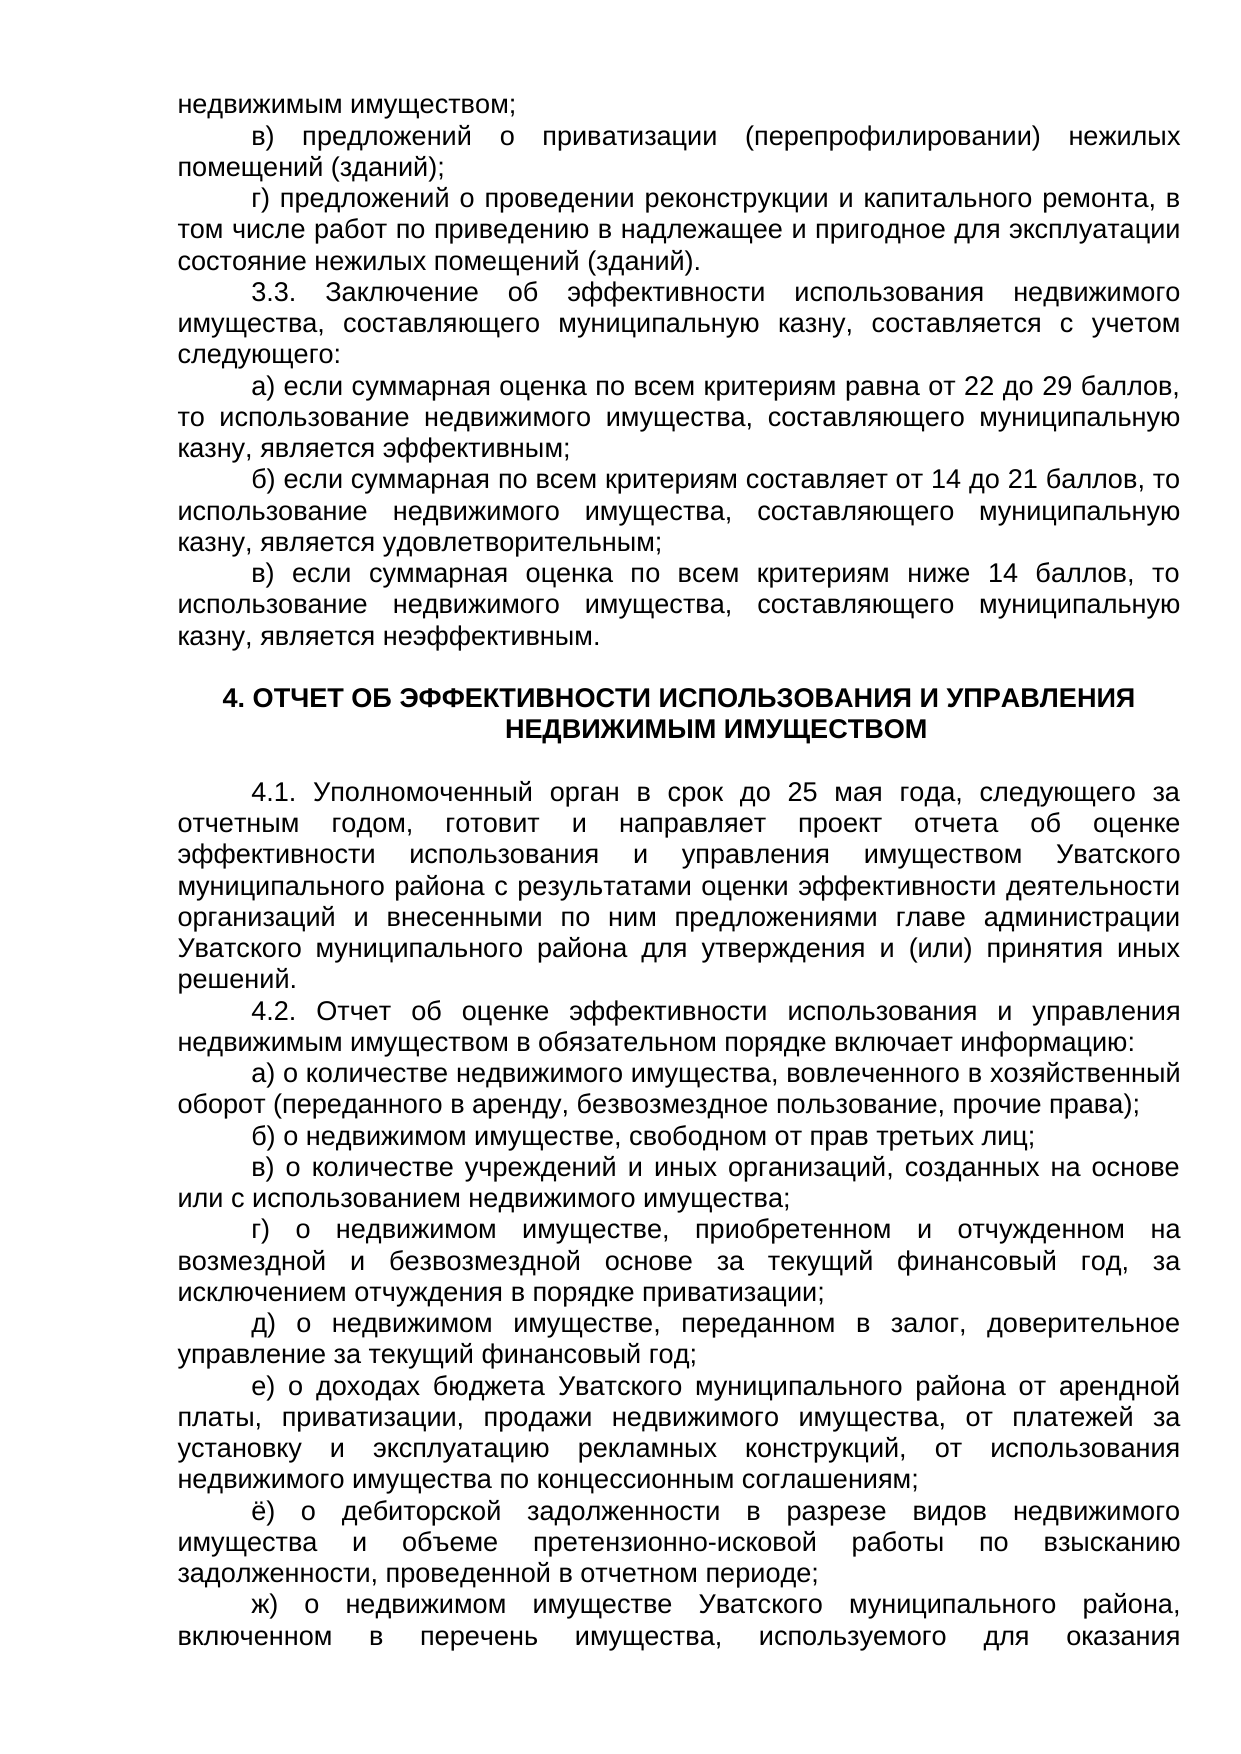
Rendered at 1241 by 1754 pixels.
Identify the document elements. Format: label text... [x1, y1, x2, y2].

text 3.3. Заключение об эффективности использования недвижимого имущества, составляющего муниципальную казну, составляется с учетом следующего: [177, 276, 1181, 370]
text в) о количестве учреждений и иных организаций, созданных на основе или с использованием недвижимого имущества; [177, 1151, 1181, 1213]
title НЕДВИЖИМЫМ ИМУЩЕСТВОМ [177, 713, 1181, 745]
text б) о недвижимом имуществе, свободном от прав третьих лиц; [177, 1120, 1181, 1151]
text а) о количестве недвижимого имущества, вовлеченного в хозяйственный оборот (переданного в аренду, безвозмездное пользование, прочие права); [177, 1057, 1181, 1120]
text недвижимым имуществом; [177, 88, 1181, 120]
text е) о доходах бюджета Уватского муниципального района от арендной платы, приватизации, продажи недвижимого имущества, от платежей за установку и эксплуатацию рекламных конструкций, от использования недвижимого имущества по концессионным соглашениям; [177, 1370, 1181, 1495]
text в) если суммарная оценка по всем критериям ниже 14 баллов, то использование недвижимого имущества, составляющего муниципальную казну, является неэффективным. [177, 557, 1181, 651]
text ж) о недвижимом имуществе Уватского муниципального района, включенном в перечень имущества, используемого для оказания [177, 1588, 1181, 1651]
text 4.1. Уполномоченный орган в срок до 25 мая года, следующего за отчетным годом, готовит и направляет проект отчета об оценке эффективности использования и управления имуществом Уватского муниципального района с результатами оценки эффективности деятельности организаций и внесенными по ним предложениями главе администрации Уватского муниципального района для утверждения и (или) принятия иных решений. [177, 776, 1181, 995]
text б) если суммарная по всем критериям составляет от 14 до 21 баллов, то использование недвижимого имущества, составляющего муниципальную казну, является удовлетворительным; [177, 463, 1181, 557]
text г) о недвижимом имуществе, приобретенном и отчужденном на возмездной и безвозмездной основе за текущий финансовый год, за исключением отчуждения в порядке приватизации; [177, 1213, 1181, 1307]
title 4. ОТЧЕТ ОБ ЭФФЕКТИВНОСТИ ИСПОЛЬЗОВАНИЯ И УПРАВЛЕНИЯ [177, 682, 1181, 713]
text 4.2. Отчет об оценке эффективности использования и управления недвижимым имуществом в обязательном порядке включает информацию: [177, 995, 1181, 1057]
text а) если суммарная оценка по всем критериям равна от 22 до 29 баллов, то использование недвижимого имущества, составляющего муниципальную казну, является эффективным; [177, 370, 1181, 463]
text г) предложений о проведении реконструкции и капитального ремонта, в том числе работ по приведению в надлежащее и пригодное для эксплуатации состояние нежилых помещений (зданий). [177, 182, 1181, 276]
text в) предложений о приватизации (перепрофилировании) нежилых помещений (зданий); [177, 120, 1181, 182]
text д) о недвижимом имуществе, переданном в залог, доверительное управление за текущий финансовый год; [177, 1307, 1181, 1370]
text ё) о дебиторской задолженности в разрезе видов недвижимого имущества и объеме претензионно-исковой работы по взысканию задолженности, проведенной в отчетном периоде; [177, 1495, 1181, 1588]
